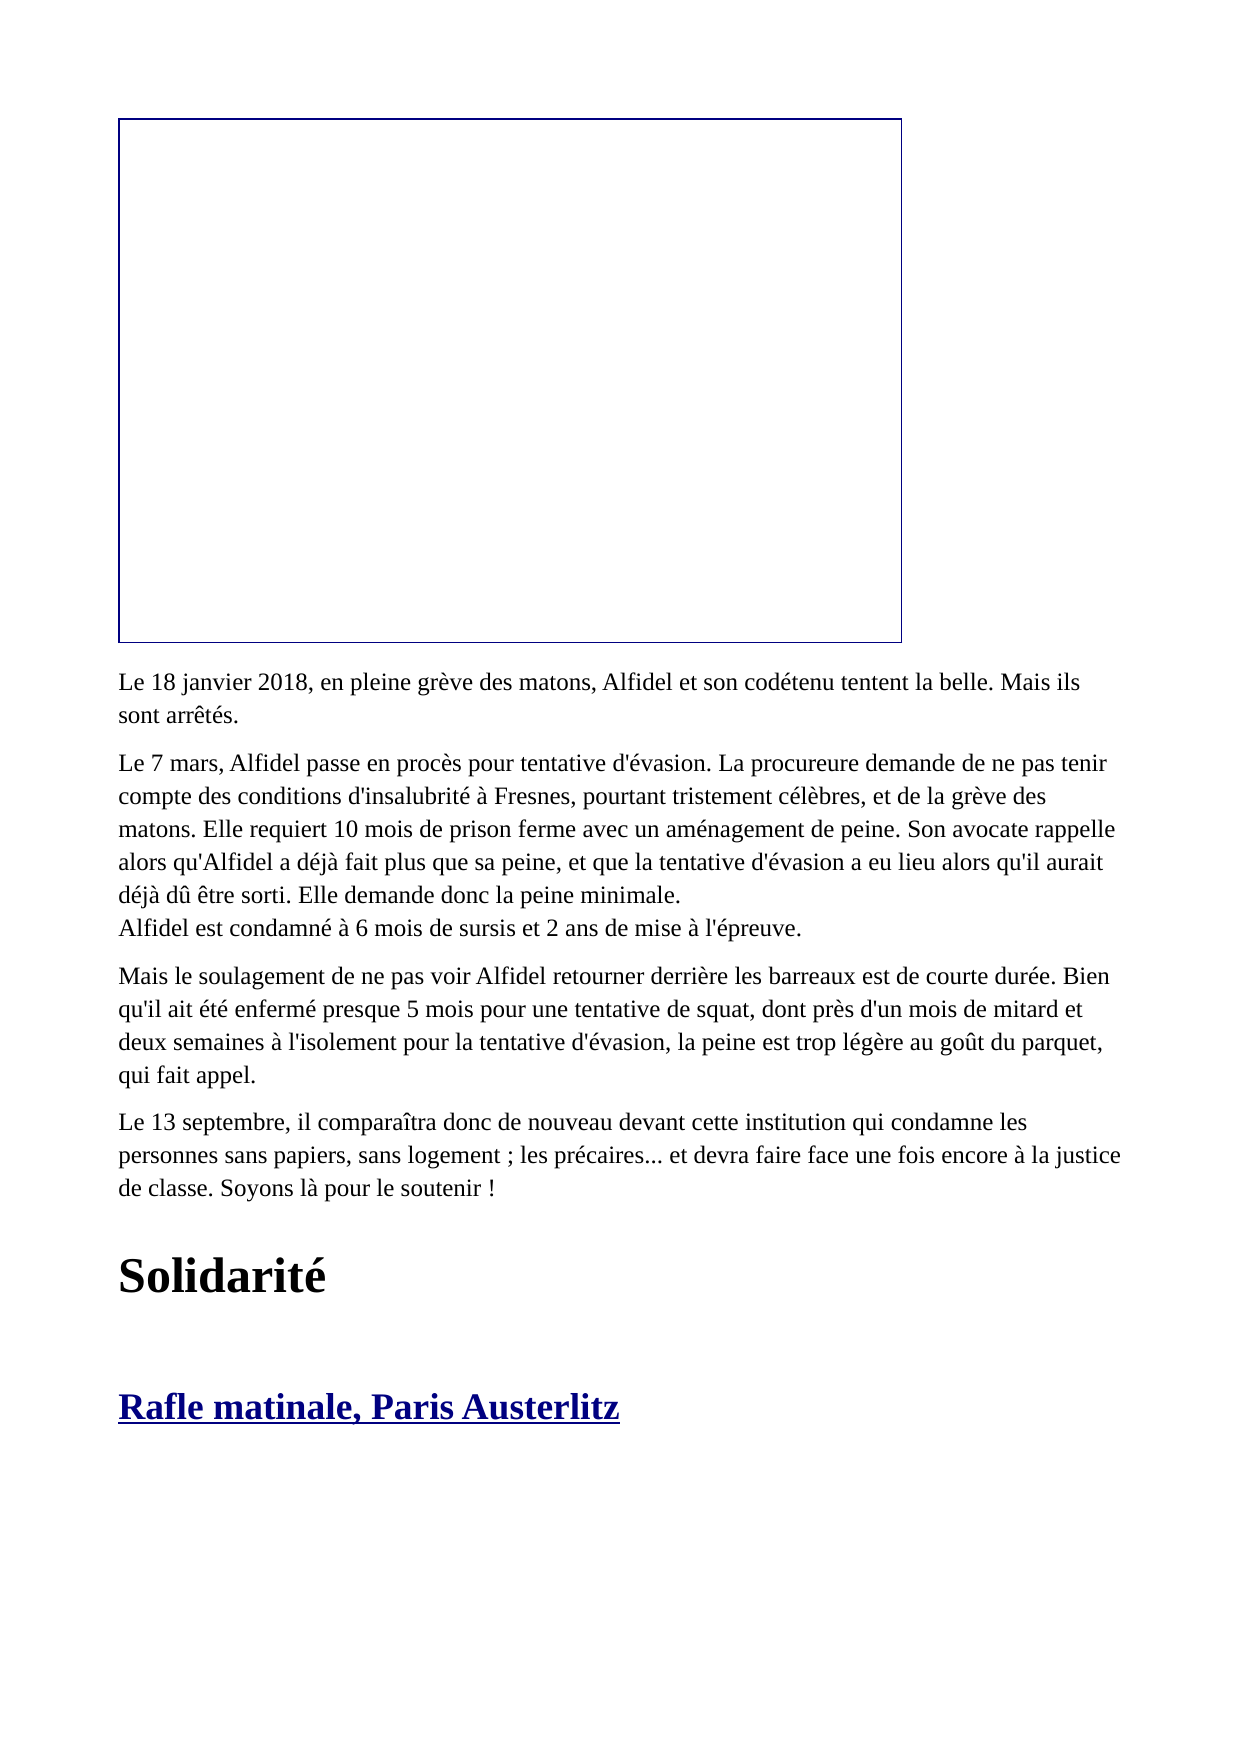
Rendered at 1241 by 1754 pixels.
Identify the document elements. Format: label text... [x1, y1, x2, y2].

subtitle Rafle matinale, Paris Austerlitz [118, 1384, 1122, 1428]
text Le 13 septembre, il comparaîtra donc de nouveau devant cette institution qui condamne les personnes sans papiers, sans logement ; les précaires... et devra faire face une fois encore à la justice de classe. Soyons là pour le soutenir ! [118, 1107, 1122, 1202]
text Mais le soulagement de ne pas voir Alfidel retourner derrière les barreaux est de courte durée. Bien qu'il ait été enfermé presque 5 mois pour une tentative de squat, dont près d'un mois de mitard et deux semaines à l'isolement pour la tentative d'évasion, la peine est trop légère au goût du parquet, qui fait appel. [118, 961, 1122, 1088]
text Le 18 janvier 2018, en pleine grève des matons, Alfidel et son codétenu tentent la belle. Mais ils sont arrêtés. [118, 667, 1122, 729]
subtitle Solidarité [118, 1246, 1122, 1303]
text Le 7 mars, Alfidel passe en procès pour tentative d'évasion. La procureure demande de ne pas tenir compte des conditions d'insalubrité à Fresnes, pourtant tristement célèbres, et de la grève des matons. Elle requiert 10 mois de prison ferme avec un aménagement de peine. Son avocate rappelle alors qu'Alfidel a déjà fait plus que sa peine, et que la tentative d'évasion a eu lieu alors qu'il aurait déjà dû être sorti. Elle demande donc la peine minimale. Alfidel est condamné à 6 mois de sursis et 2 ans de mise à l'épreuve. [118, 748, 1122, 942]
